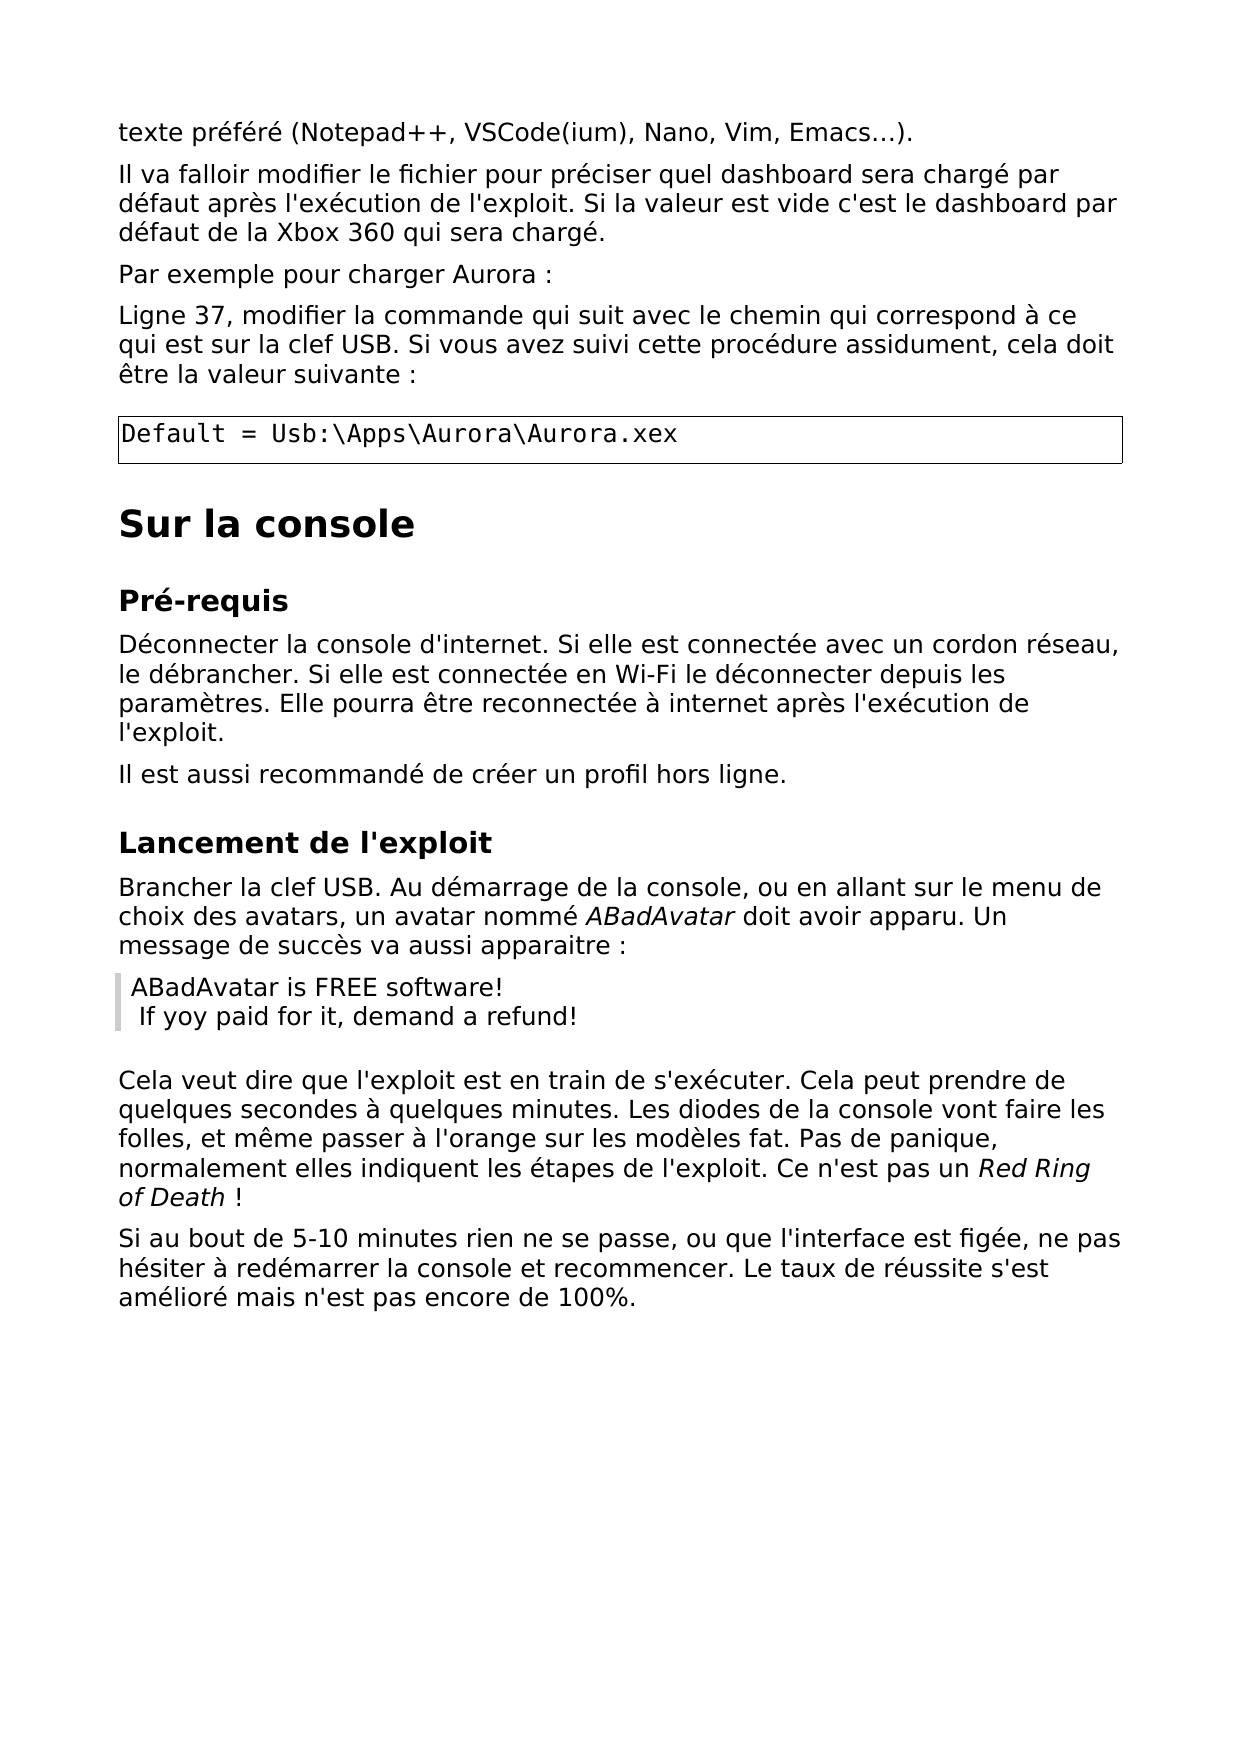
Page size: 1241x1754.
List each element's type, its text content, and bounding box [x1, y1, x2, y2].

table_header ABadAvatar is FREE software! If yoy paid for it, demand a refund! [121, 973, 1122, 1031]
subtitle Pré-requis [118, 584, 1122, 618]
text Brancher la clef USB. Au démarrage de la console, ou en allant sur le menu de choix des avatars, un avatar nommé ABadAvatar doit avoir apparu. Un message de succès va aussi apparaitre : [118, 873, 1122, 960]
text texte préféré (Notepad++, VSCode(ium), Nano, Vim, Emacs…). [118, 118, 1122, 147]
text Cela veut dire que l'exploit est en train de s'exécuter. Cela peut prendre de quelques secondes à quelques minutes. Les diodes de la console vont faire les folles, et même passer à l'orange sur les modèles fat. Pas de panique, normalement elles indiquent les étapes de l'exploit. Ce n'est pas un Red Ring of Death ! [118, 1066, 1122, 1212]
table_header Default = Usb:\Apps\Aurora\Aurora.xex [119, 417, 1122, 463]
text Il est aussi recommandé de créer un profil hors ligne. [118, 760, 1122, 789]
subtitle Lancement de l'exploit [118, 826, 1122, 860]
text Il va falloir modifier le fichier pour préciser quel dashboard sera chargé par défaut après l'exécution de l'exploit. Si la valeur est vide c'est le dashboard par défaut de la Xbox 360 qui sera chargé. [118, 160, 1122, 247]
text Déconnecter la console d'internet. Si elle est connectée avec un cordon réseau, le débrancher. Si elle est connectée en Wi-Fi le déconnecter depuis les paramètres. Elle pourra être reconnectée à internet après l'exécution de l'exploit. [118, 631, 1122, 747]
text Par exemple pour charger Aurora : [118, 260, 1122, 289]
text Ligne 37, modifier la commande qui suit avec le chemin qui correspond à ce qui est sur la clef USB. Si vous avez suivi cette procédure assidument, cela doit être la valeur suivante : [118, 301, 1122, 389]
text Si au bout de 5-10 minutes rien ne se passe, ou que l'interface est figée, ne pas hésiter à redémarrer la console et recommencer. Le taux de réussite s'est amélioré mais n'est pas encore de 100%. [118, 1224, 1122, 1312]
subtitle Sur la console [118, 503, 1122, 547]
